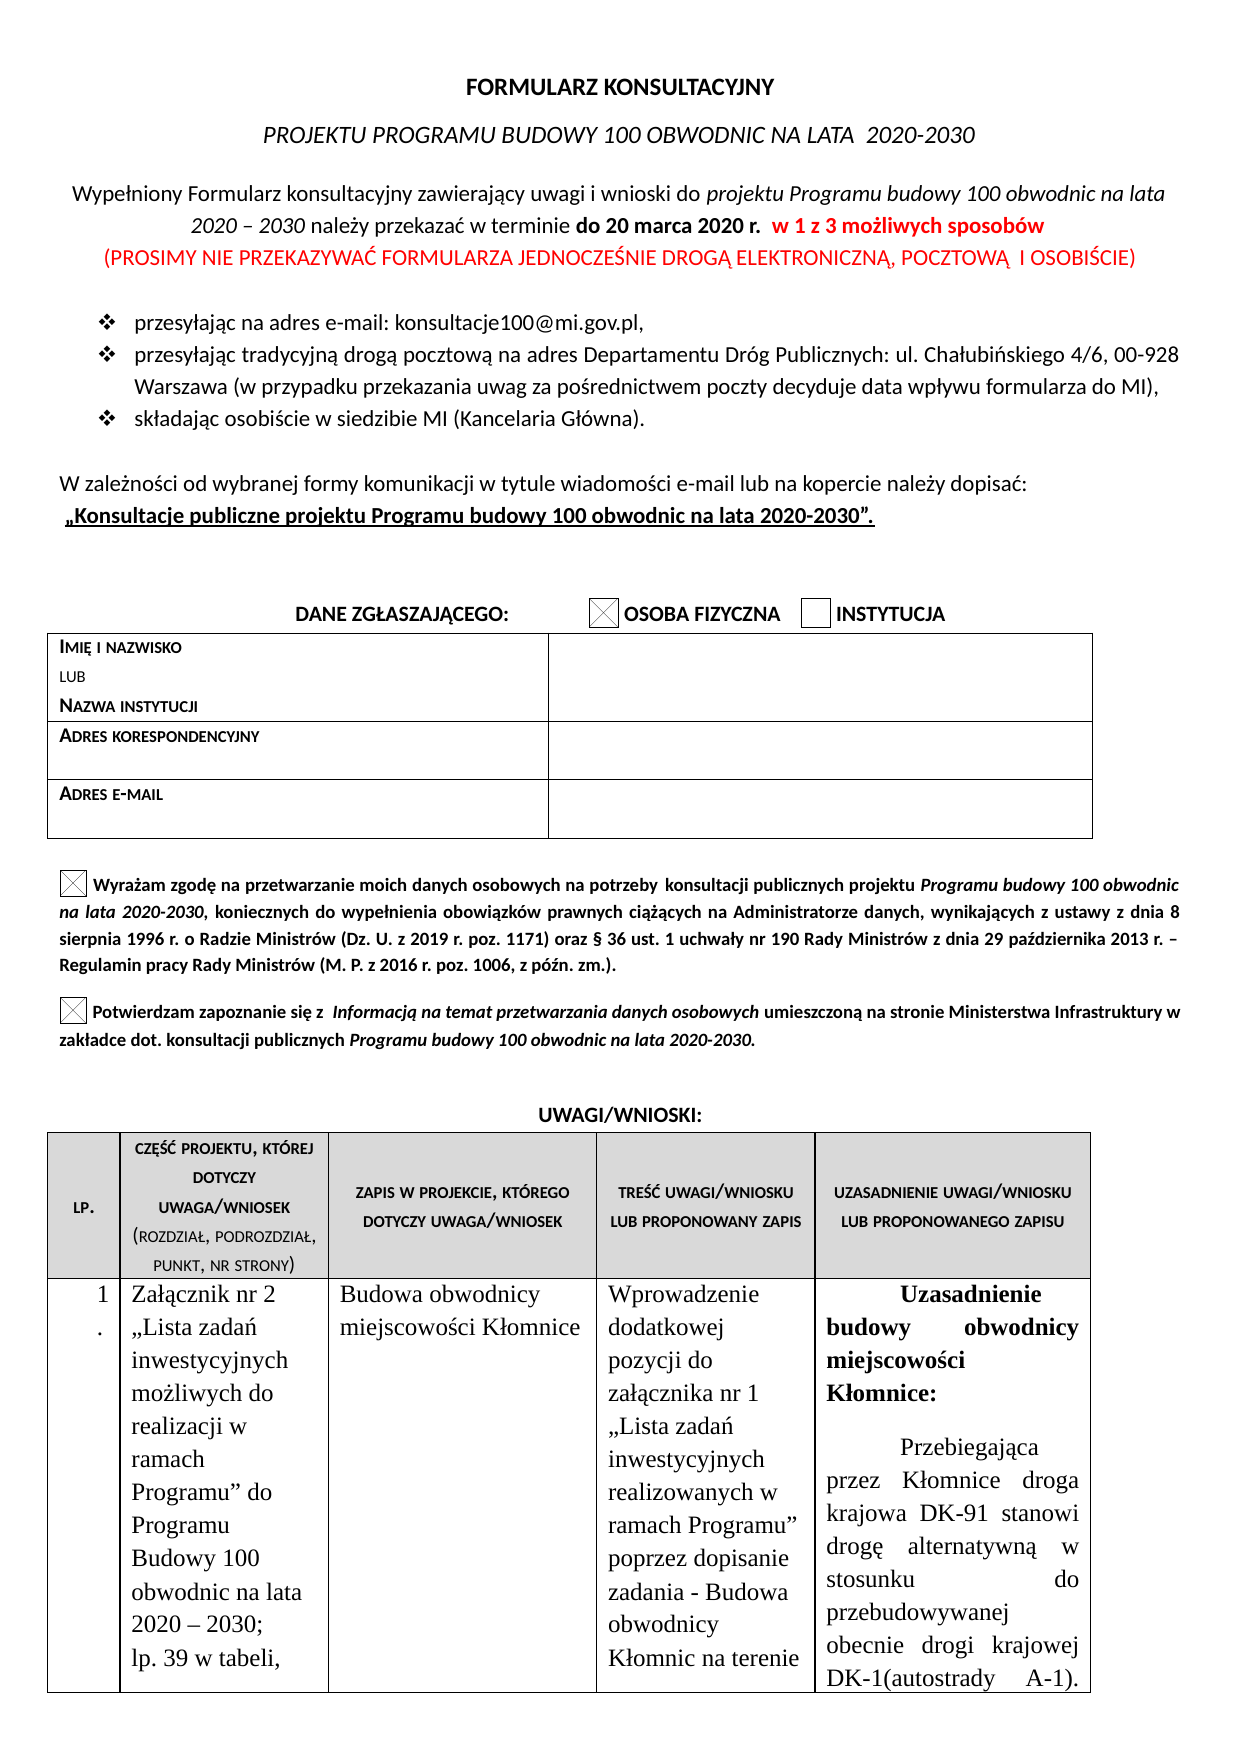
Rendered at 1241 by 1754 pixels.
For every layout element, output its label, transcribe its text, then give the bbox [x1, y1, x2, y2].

text FORMULARZ KONSULTACYJNY [59, 72, 1181, 102]
text Potwierdzam zapoznanie się z Informacją na temat przetwarzania danych osobowych umieszczoną na stronie Ministerstwa Infrastruktury w zakładce dot. konsultacji publicznych Programu budowy 100 obwodnic na lata 2020-2030. [59, 996, 1181, 1051]
table_cell [48, 1279, 119, 1692]
table_cell Adres e-mail [48, 780, 548, 837]
text DANE ZGŁASZAJĄCEGO: OSOBA FIZYCZNA INSTYTUCJA [59, 597, 1181, 628]
table_header zapis w projekcie, którego dotyczy uwaga/wniosek [329, 1133, 596, 1278]
text PROJEKTU PROGRAMU BUDOWY 100 OBWODNIC NA LATA 2020-2030 [59, 119, 1181, 149]
table_header lp. [48, 1133, 119, 1278]
table_cell Budowa obwodnicy miejscowości Kłomnice [329, 1279, 596, 1692]
table_cell Uzasadnienie budowy obwodnicy miejscowości Kłomnice: Przebiegająca przez Kłomnice droga krajowa DK-91 stanowi drogę alternatywną w stosunku do przebudowywanej obecnie drogi krajowej DK-1(autostrady A-1). [816, 1279, 1090, 1692]
text „Konsultacje publiczne projektu Programu budowy 100 obwodnic na lata 2020-2030”. [59, 501, 1181, 529]
text Wypełniony Formularz konsultacyjny zawierający uwagi i wnioski do projektu Programu budowy 100 obwodnic na lata 2020 – 2030 należy przekazać w terminie do 20 marca 2020 r. w 1 z 3 możliwych sposobów (PROSIMY NIE PRZEKAZYWAĆ FORMULARZA JEDNOCZEŚNIE DROGĄ ELEKTRONICZNĄ, POCZTOWĄ I OSOBIŚCIE) [59, 179, 1181, 271]
table_cell Adres korespondencyjny [48, 722, 548, 779]
table_cell [549, 722, 1092, 779]
table_cell Załącznik nr 2 „Lista zadań inwestycyjnych możliwych do realizacji w ramach Programu” do Programu Budowy 100 obwodnic na lata 2020 – 2030; lp. 39 w tabeli, [121, 1279, 328, 1692]
table_cell [549, 780, 1092, 837]
text UWAGI/WNIOSKI: [59, 1101, 1181, 1128]
list składając osobiście w siedzibie MI (Kancelaria Główna). [97, 404, 1181, 432]
table_header część projektu, której dotyczy uwaga/wniosek (rozdział, podrozdział, punkt, nr strony) [121, 1133, 328, 1278]
table_header Imię i nazwisko lub Nazwa instytucji [48, 634, 548, 721]
list przesyłając na adres e-mail: konsultacje100@mi.gov.pl, [97, 308, 1181, 336]
table_header treść uwagi/wniosku lub proponowany zapis [597, 1133, 814, 1278]
table_header uzasadnienie uwagi/wniosku lub proponowanego zapisu [816, 1133, 1090, 1278]
list przesyłając tradycyjną drogą pocztową na adres Departamentu Dróg Publicznych: ul. Chałubińskiego 4/6, 00-928 Warszawa (w przypadku przekazania uwag za pośrednictwem poczty decyduje data wpływu formularza do MI), [97, 340, 1181, 400]
text Wyrażam zgodę na przetwarzanie moich danych osobowych na potrzeby konsultacji publicznych projektu Programu budowy 100 obwodnic na lata 2020-2030, koniecznych do wypełnienia obowiązków prawnych ciążących na Administratorze danych, wynikających z ustawy z dnia 8 sierpnia 1996 r. o Radzie Ministrów (Dz. U. z 2019 r. poz. 1171) oraz § 36 ust. 1 uchwały nr 190 Rady Ministrów z dnia 29 października 2013 r. – Regulamin pracy Rady Ministrów (M. P. z 2016 r. poz. 1006, z późn. zm.). [59, 869, 1181, 976]
table_header [549, 634, 1092, 721]
table_cell Wprowadzenie dodatkowej pozycji do załącznika nr 1 „Lista zadań inwestycyjnych realizowanych w ramach Programu” poprzez dopisanie zadania - Budowa obwodnicy Kłomnic na terenie [597, 1279, 814, 1692]
text W zależności od wybranej formy komunikacji w tytule wiadomości e-mail lub na kopercie należy dopisać: [59, 469, 1181, 497]
